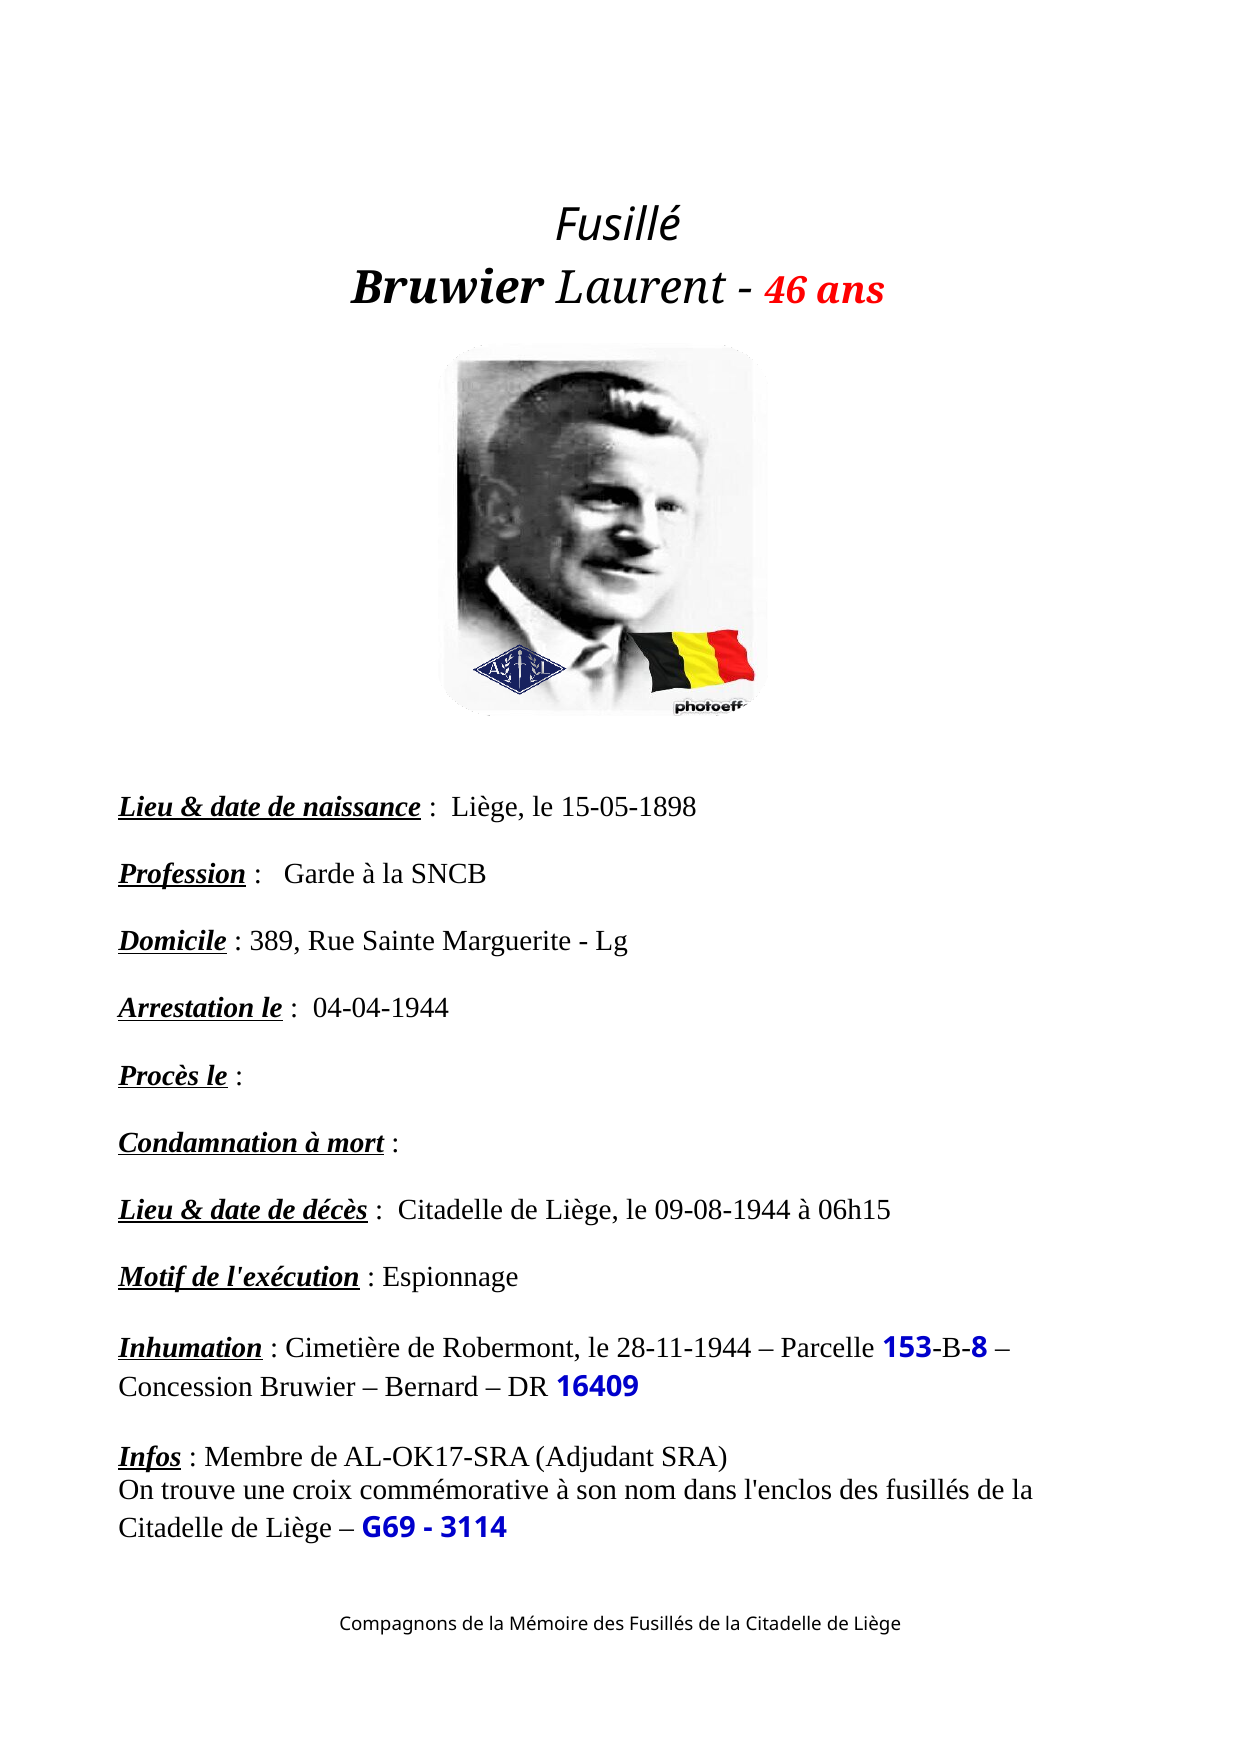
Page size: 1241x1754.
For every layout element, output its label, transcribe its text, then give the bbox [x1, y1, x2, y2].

picture [437, 343, 768, 716]
text Fusillé [118, 192, 1122, 254]
text Motif de l'exécution : Espionnage [118, 1259, 1122, 1292]
text Procès le : [118, 1058, 1122, 1091]
text Domicile : 389, Rue Sainte Marguerite - Lg [118, 923, 1122, 957]
text Inhumation : Cimetière de Robermont, le 28-11-1944 – Parcelle 153-B-8 – Concession Bruwier – Bernard – DR 16409 [118, 1326, 1122, 1405]
text Condamnation à mort : [118, 1125, 1122, 1158]
text Profession : Garde à la SNCB [118, 856, 1122, 890]
text Infos : Membre de AL-OK17-SRA (Adjudant SRA) [118, 1439, 1122, 1472]
text Lieu & date de décès : Citadelle de Liège, le 09-08-1944 à 06h15 [118, 1192, 1122, 1225]
text Lieu & date de naissance : Liège, le 15-05-1898 [118, 789, 1122, 823]
text Arrestation le : 04-04-1944 [118, 991, 1122, 1024]
text Bruwier Laurent - 46 ans [118, 254, 1122, 317]
text On trouve une croix commémorative à son nom dans l'enclos des fusillés de la Citadelle de Liège – G69 - 3114 [118, 1472, 1122, 1546]
